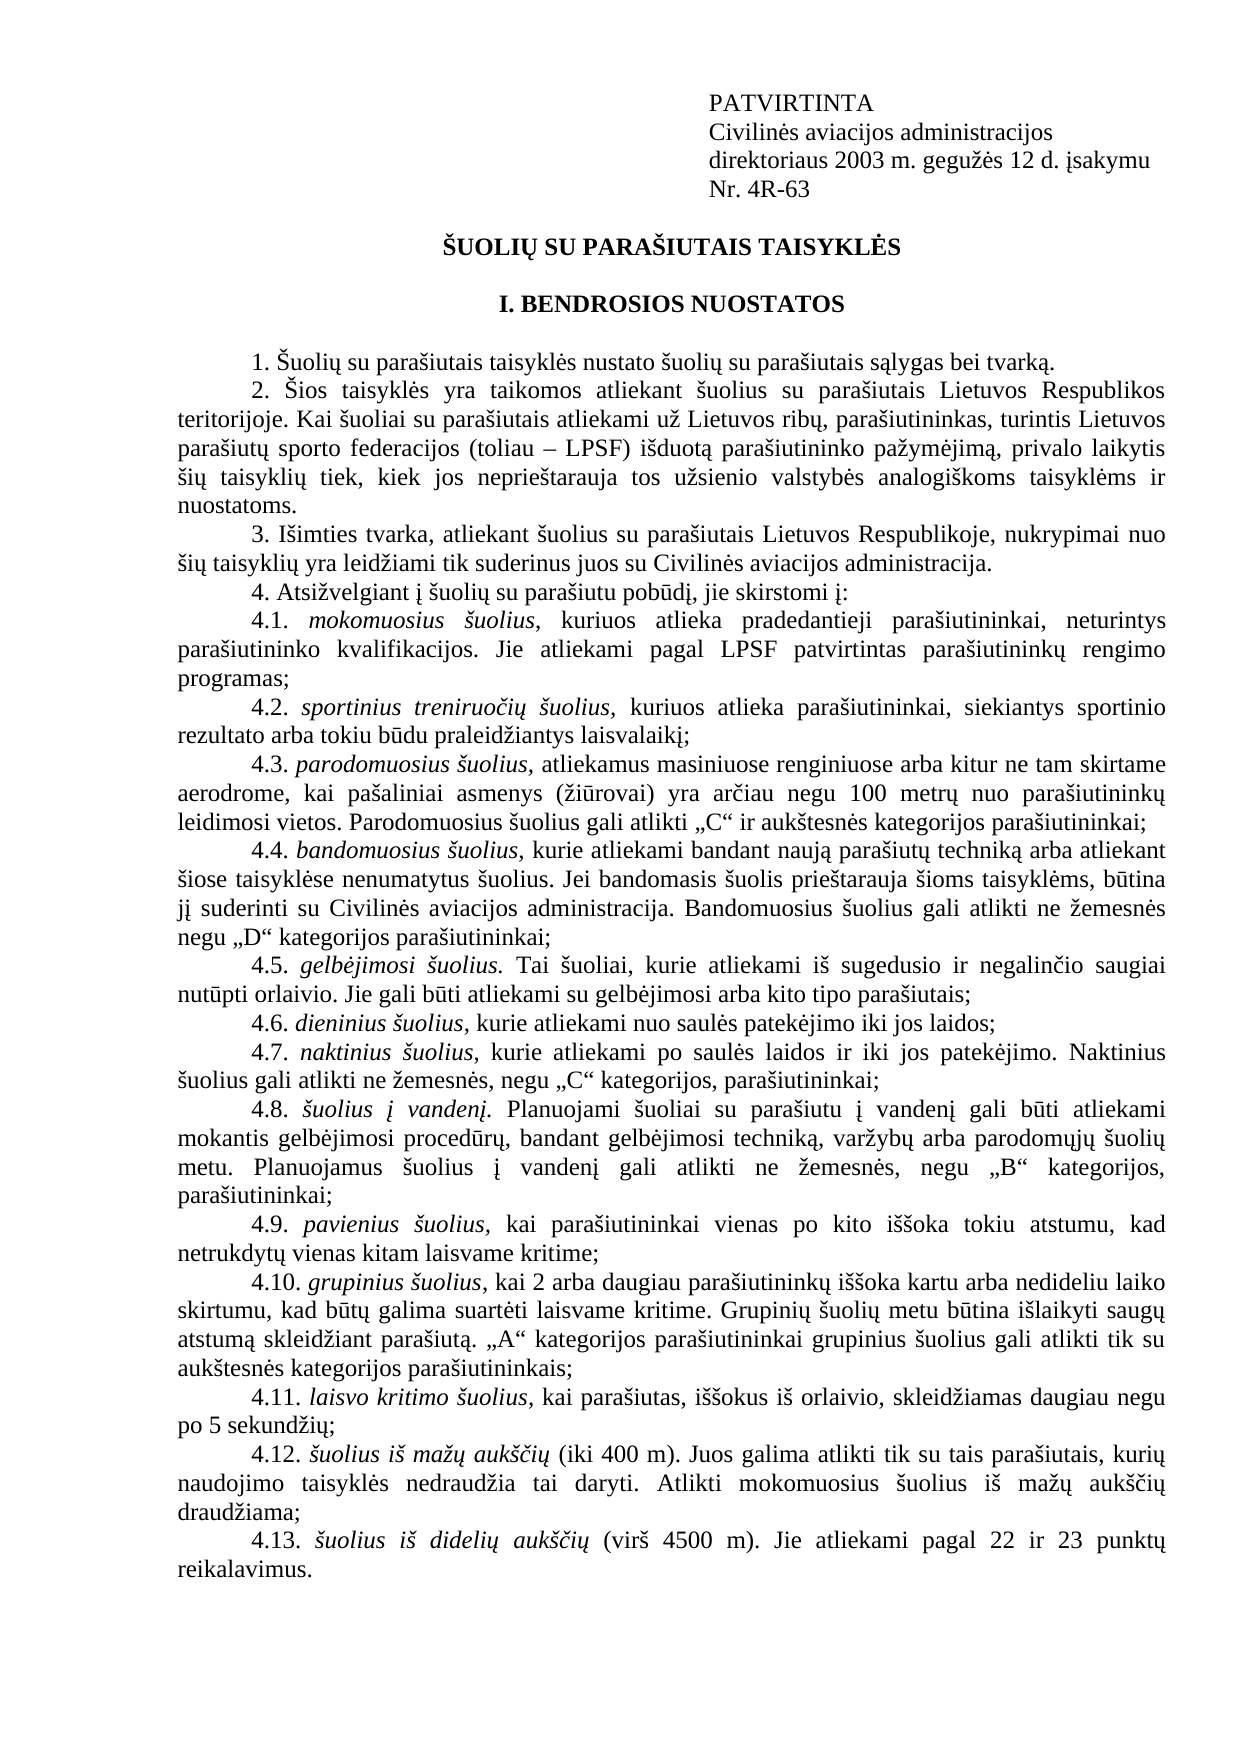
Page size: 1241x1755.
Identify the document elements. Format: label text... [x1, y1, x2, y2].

text Civilinės aviacijos administracijos [177, 117, 1166, 145]
text 1. Šuolių su parašiutais taisyklės nustato šuolių su parašiutais sąlygas bei tvarką. [177, 347, 1166, 375]
text 4.4. bandomuosius šuolius, kurie atliekami bandant naują parašiutų techniką arba atliekant šiose taisyklėse nenumatytus šuolius. Jei bandomasis šuolis prieštarauja šioms taisyklėms, būtina jį suderinti su Civilinės aviacijos administracija. Bandomuosius šuolius gali atlikti ne žemesnės negu „D“ kategorijos parašiutininkai; [177, 835, 1166, 950]
text 4.6. dieninius šuolius, kurie atliekami nuo saulės patekėjimo iki jos laidos; [177, 1008, 1166, 1037]
text 2. Šios taisyklės yra taikomos atliekant šuolius su parašiutais Lietuvos Respublikos teritorijoje. Kai šuoliai su parašiutais atliekami už Lietuvos ribų, parašiutininkas, turintis Lietuvos parašiutų sporto federacijos (toliau – LPSF) išduotą parašiutininko pažymėjimą, privalo laikytis šių taisyklių tiek, kiek jos neprieštarauja tos užsienio valstybės analogiškoms taisyklėms ir nuostatoms. [177, 375, 1166, 519]
text 3. Išimties tvarka, atliekant šuolius su parašiutais Lietuvos Respublikoje, nukrypimai nuo šių taisyklių yra leidžiami tik suderinus juos su Civilinės aviacijos administracija. [177, 519, 1166, 577]
text 4.8. šuolius į vandenį. Planuojami šuoliai su parašiutu į vandenį gali būti atliekami mokantis gelbėjimosi procedūrų, bandant gelbėjimosi techniką, varžybų arba parodomųjų šuolių metu. Planuojamus šuolius į vandenį gali atlikti ne žemesnės, negu „B“ kategorijos, parašiutininkai; [177, 1094, 1166, 1209]
text 4.13. šuolius iš didelių aukščių (virš 4500 m). Jie atliekami pagal 22 ir 23 punktų reikalavimus. [177, 1525, 1166, 1583]
text PATVIRTINTA [177, 88, 1166, 117]
text 4.2. sportinius treniruočių šuolius, kuriuos atlieka parašiutininkai, siekiantys sportinio rezultato arba tokiu būdu praleidžiantys laisvalaikį; [177, 692, 1166, 749]
text 4.9. pavienius šuolius, kai parašiutininkai vienas po kito iššoka tokiu atstumu, kad netrukdytų vienas kitam laisvame kritime; [177, 1209, 1166, 1267]
text I. BENDROSIOS NUOSTATOS [177, 289, 1166, 318]
text 4.12. šuolius iš mažų aukščių (iki 400 m). Juos galima atlikti tik su tais parašiutais, kurių naudojimo taisyklės nedraudžia tai daryti. Atlikti mokomuosius šuolius iš mažų aukščių draudžiama; [177, 1439, 1166, 1525]
text 4.3. parodomuosius šuolius, atliekamus masiniuose renginiuose arba kitur ne tam skirtame aerodrome, kai pašaliniai asmenys (žiūrovai) yra arčiau negu 100 metrų nuo parašiutininkų leidimosi vietos. Parodomuosius šuolius gali atlikti „C“ ir aukštesnės kategorijos parašiutininkai; [177, 749, 1166, 835]
text direktoriaus 2003 m. gegužės 12 d. įsakymu [177, 145, 1166, 174]
text ŠUOLIŲ SU PARAŠIUTAIS TAISYKLĖS [177, 232, 1166, 260]
text 4.10. grupinius šuolius, kai 2 arba daugiau parašiutininkų iššoka kartu arba nedideliu laiko skirtumu, kad būtų galima suartėti laisvame kritime. Grupinių šuolių metu būtina išlaikyti saugų atstumą skleidžiant parašiutą. „A“ kategorijos parašiutininkai grupinius šuolius gali atlikti tik su aukštesnės kategorijos parašiutininkais; [177, 1267, 1166, 1382]
text 4. Atsižvelgiant į šuolių su parašiutu pobūdį, jie skirstomi į: [177, 577, 1166, 605]
text 4.1. mokomuosius šuolius, kuriuos atlieka pradedantieji parašiutininkai, neturintys parašiutininko kvalifikacijos. Jie atliekami pagal LPSF patvirtintas parašiutininkų rengimo programas; [177, 605, 1166, 692]
text 4.7. naktinius šuolius, kurie atliekami po saulės laidos ir iki jos patekėjimo. Naktinius šuolius gali atlikti ne žemesnės, negu „C“ kategorijos, parašiutininkai; [177, 1037, 1166, 1094]
text 4.5. gelbėjimosi šuolius. Tai šuoliai, kurie atliekami iš sugedusio ir negalinčio saugiai nutūpti orlaivio. Jie gali būti atliekami su gelbėjimosi arba kito tipo parašiutais; [177, 950, 1166, 1008]
text 4.11. laisvo kritimo šuolius, kai parašiutas, iššokus iš orlaivio, skleidžiamas daugiau negu po 5 sekundžių; [177, 1382, 1166, 1439]
text Nr. 4R-63 [177, 174, 1166, 203]
